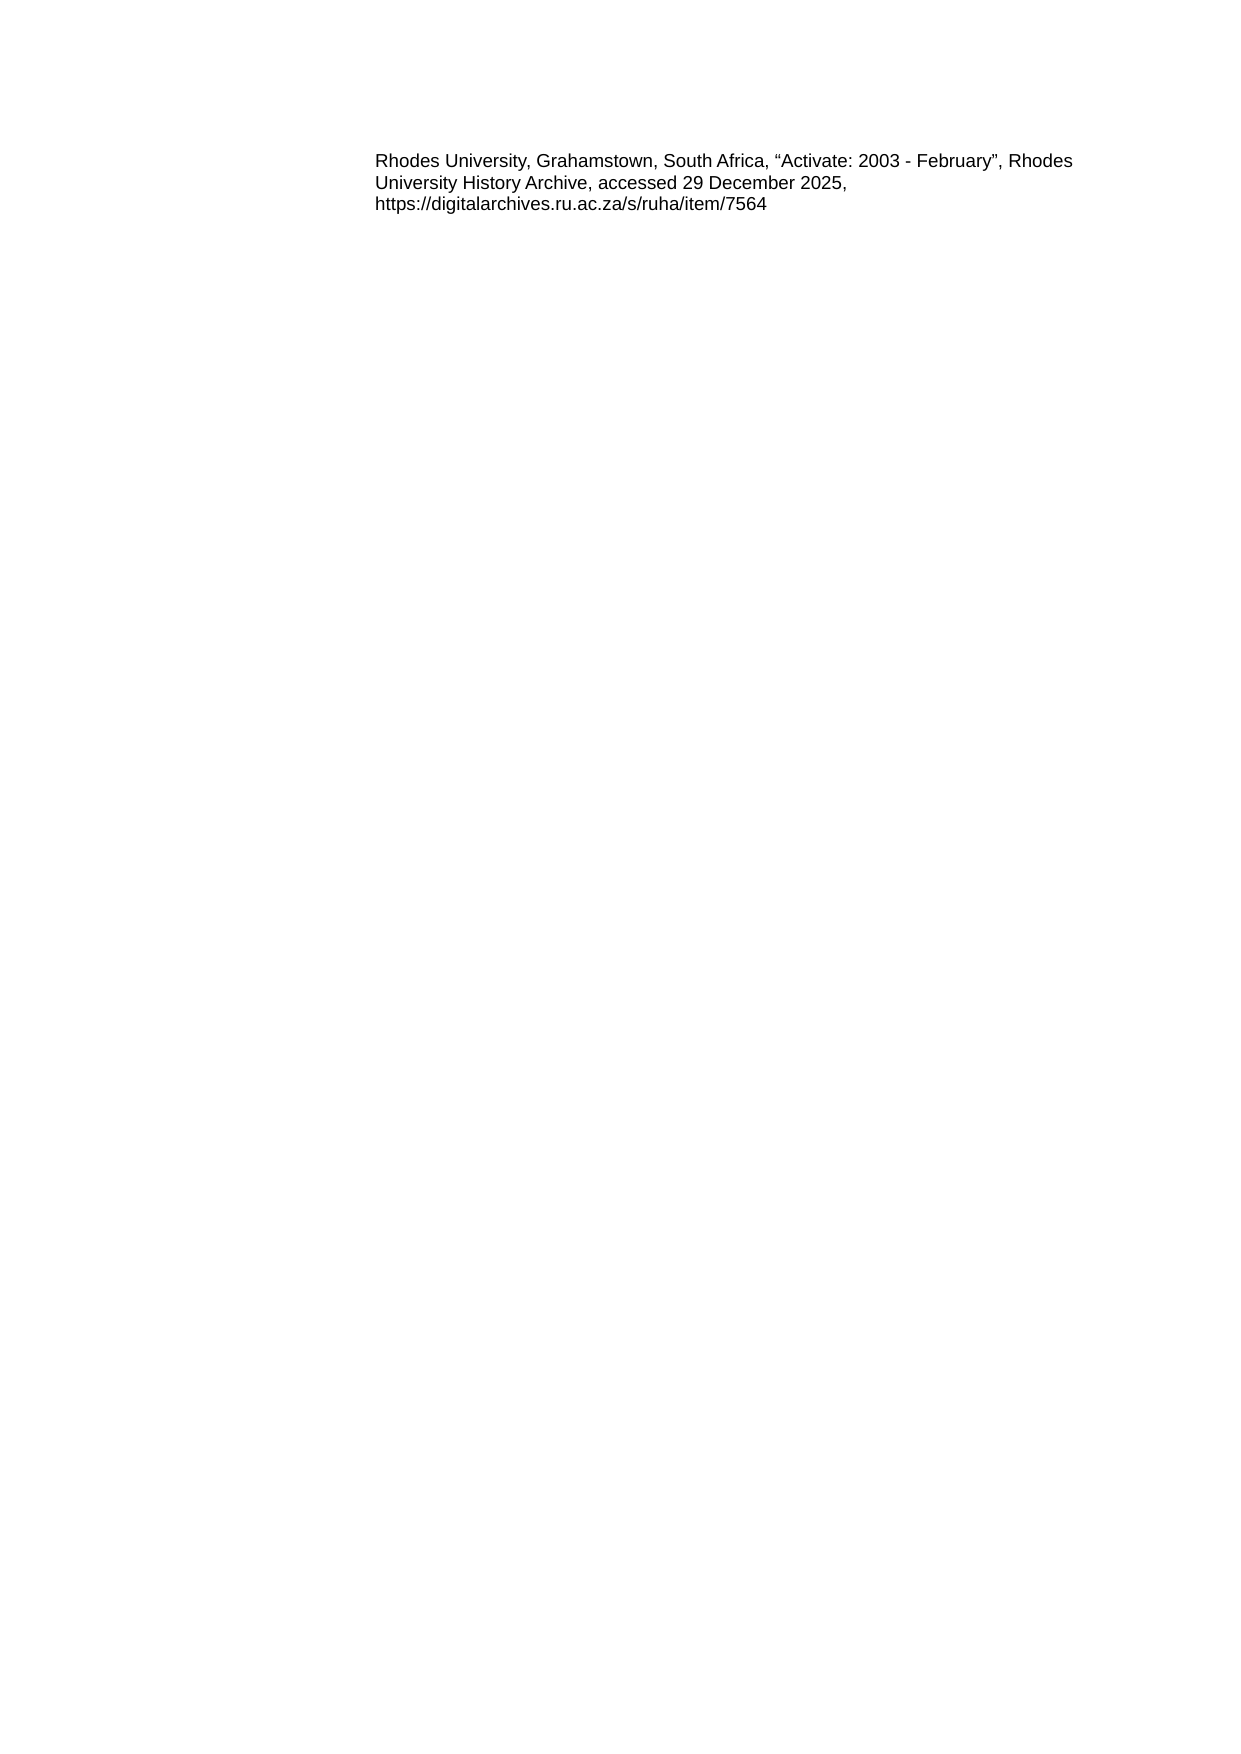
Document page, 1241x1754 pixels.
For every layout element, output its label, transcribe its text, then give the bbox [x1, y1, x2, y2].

text Rhodes University, Grahamstown, South Africa, “Activate: 2003 - February”, Rhodes University History Archive, accessed 29 December 2025, https://digitalarchives.ru.ac.za/s/ruha/item/7564 [375, 150, 1090, 215]
